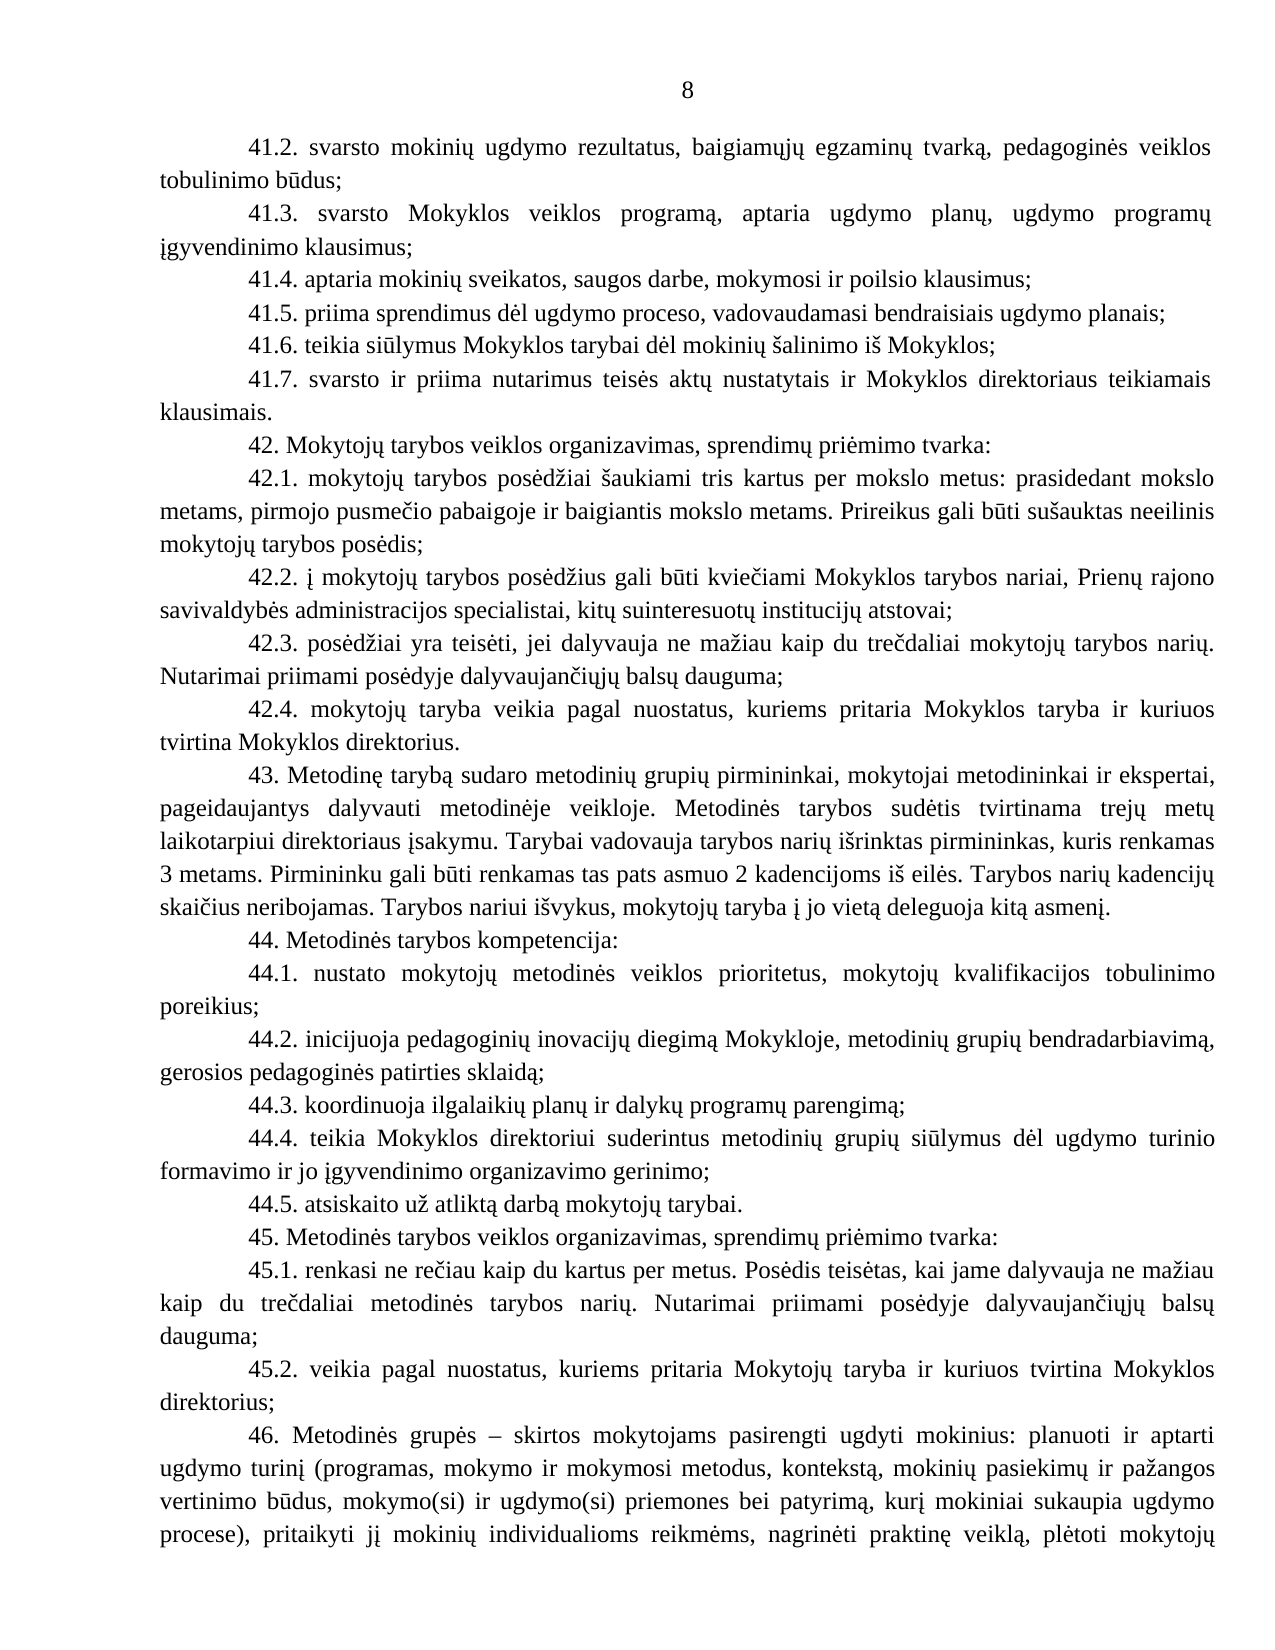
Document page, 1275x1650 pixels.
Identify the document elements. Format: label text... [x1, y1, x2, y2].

text 42.4. mokytojų taryba veikia pagal nuostatus, kuriems pritaria Mokyklos taryba ir kuriuos tvirtina Mokyklos direktorius. [159, 694, 1216, 756]
text 44.2. inicijuoja pedagoginių inovacijų diegimą Mokykloje, metodinių grupių bendradarbiavimą, gerosios pedagoginės patirties sklaidą; [159, 1024, 1216, 1086]
text 42.3. posėdžiai yra teisėti, jei dalyvauja ne mažiau kaip du trečdaliai mokytojų tarybos narių. Nutarimai priimami posėdyje dalyvaujančiųjų balsų dauguma; [159, 628, 1216, 689]
text 42.2. į mokytojų tarybos posėdžius gali būti kviečiami Mokyklos tarybos nariai, Prienų rajono savivaldybės administracijos specialistai, kitų suinteresuotų institucijų atstovai; [159, 562, 1216, 623]
text 44.4. teikia Mokyklos direktoriui suderintus metodinių grupių siūlymus dėl ugdymo turinio formavimo ir jo įgyvendinimo organizavimo gerinimo; [159, 1123, 1216, 1185]
text 44.1. nustato mokytojų metodinės veiklos prioritetus, mokytojų kvalifikacijos tobulinimo poreikius; [159, 958, 1216, 1020]
text 41.7. svarsto ir priima nutarimus teisės aktų nustatytais ir Mokyklos direktoriaus teikiamais klausimais. [159, 364, 1212, 425]
text 44.3. koordinuoja ilgalaikių planų ir dalykų programų parengimą; [159, 1090, 1216, 1119]
text 41.5. priima sprendimus dėl ugdymo proceso, vadovaudamasi bendraisiais ugdymo planais; [159, 298, 1212, 326]
text 45.2. veikia pagal nuostatus, kuriems pritaria Mokytojų taryba ir kuriuos tvirtina Mokyklos direktorius; [159, 1354, 1216, 1416]
text 41.2. svarsto mokinių ugdymo rezultatus, baigiamųjų egzaminų tvarką, pedagoginės veiklos tobulinimo būdus; [159, 132, 1212, 194]
text 46. Metodinės grupės – skirtos mokytojams pasirengti ugdyti mokinius: planuoti ir aptarti ugdymo turinį (programas, mokymo ir mokymosi metodus, kontekstą, mokinių pasiekimų ir pažangos vertinimo būdus, mokymo(si) ir ugdymo(si) priemones bei patyrimą, kurį mokiniai sukaupia ugdymo procese), pritaikyti jį mokinių individualioms reikmėms, nagrinėti praktinę veiklą, plėtoti mokytojų [159, 1420, 1216, 1548]
text 43. Metodinę tarybą sudaro metodinių grupių pirmininkai, mokytojai metodininkai ir ekspertai, pageidaujantys dalyvauti metodinėje veikloje. Metodinės tarybos sudėtis tvirtinama trejų metų laikotarpiui direktoriaus įsakymu. Tarybai vadovauja tarybos narių išrinktas pirmininkas, kuris renkamas 3 metams. Pirmininku gali būti renkamas tas pats asmuo 2 kadencijoms iš eilės. Tarybos narių kadencijų skaičius neribojamas. Tarybos nariui išvykus, mokytojų taryba į jo vietą deleguoja kitą asmenį. [159, 760, 1216, 921]
text 42.1. mokytojų tarybos posėdžiai šaukiami tris kartus per mokslo metus: prasidedant mokslo metams, pirmojo pusmečio pabaigoje ir baigiantis mokslo metams. Prireikus gali būti sušauktas neeilinis mokytojų tarybos posėdis; [159, 463, 1216, 557]
text 41.6. teikia siūlymus Mokyklos tarybai dėl mokinių šalinimo iš Mokyklos; [159, 331, 1212, 359]
text 45.1. renkasi ne rečiau kaip du kartus per metus. Posėdis teisėtas, kai jame dalyvauja ne mažiau kaip du trečdaliai metodinės tarybos narių. Nutarimai priimami posėdyje dalyvaujančiųjų balsų dauguma; [159, 1255, 1216, 1350]
text 41.3. svarsto Mokyklos veiklos programą, aptaria ugdymo planų, ugdymo programų įgyvendinimo klausimus; [159, 198, 1212, 260]
text 45. Metodinės tarybos veiklos organizavimas, sprendimų priėmimo tvarka: [159, 1222, 1216, 1251]
text 41.4. aptaria mokinių sveikatos, saugos darbe, mokymosi ir poilsio klausimus; [159, 264, 1212, 293]
text 42. Mokytojų tarybos veiklos organizavimas, sprendimų priėmimo tvarka: [159, 430, 1216, 458]
text 44.5. atsiskaito už atliktą darbą mokytojų tarybai. [159, 1189, 1216, 1218]
text 44. Metodinės tarybos kompetencija: [159, 925, 1216, 954]
